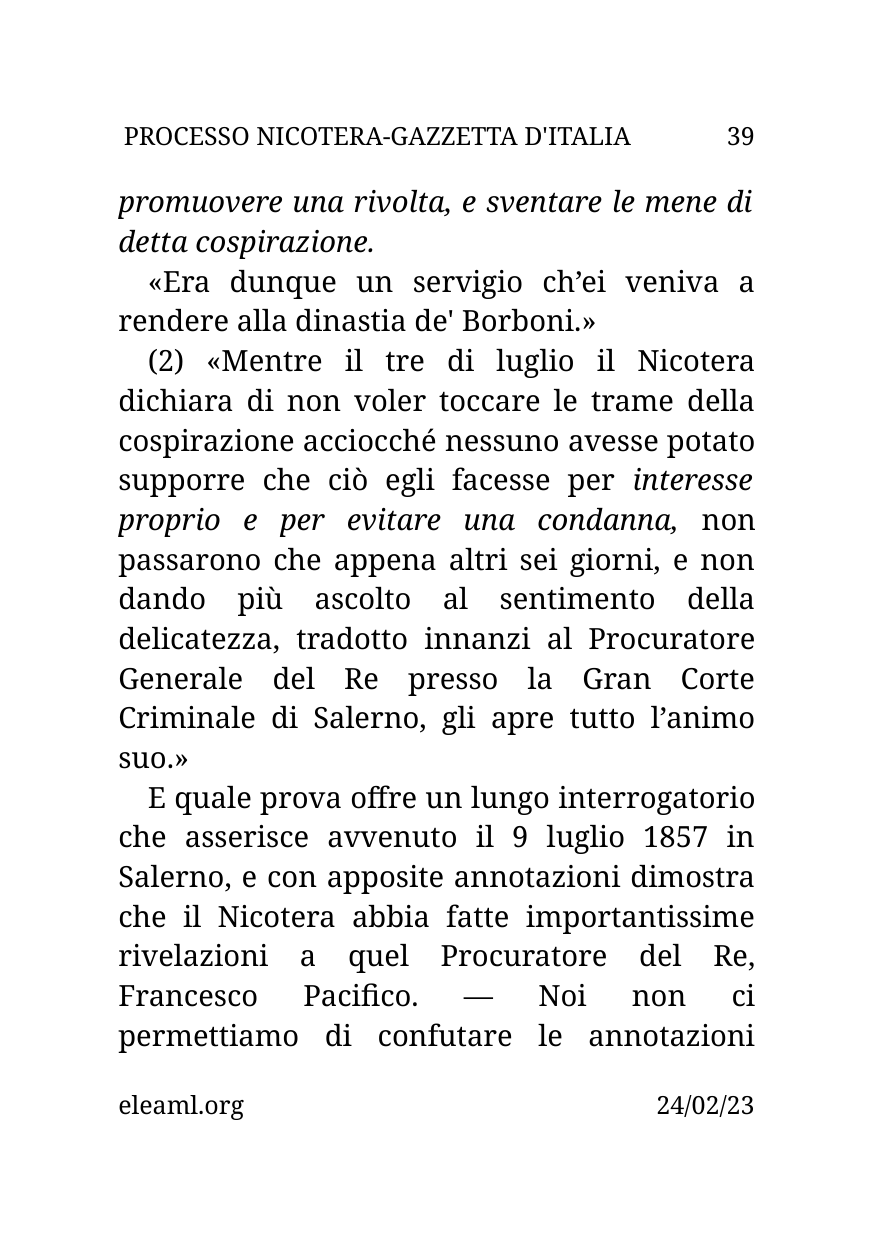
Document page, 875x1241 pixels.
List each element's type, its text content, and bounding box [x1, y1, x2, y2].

text E quale prova offre un lungo interrogatorio che asserisce avvenuto il 9 luglio 1857 in Salerno, e con apposite annotazioni dimostra che il Nicotera abbia fatte importantissime rivelazioni a quel Procuratore del Re, Francesco Pacifico. — Noi non ci permettiamo di confutare le annotazioni [118, 777, 756, 1055]
text «Era dunque un servigio ch’ei veniva a rendere alla dinastia de' Borboni.» [118, 261, 756, 340]
text (2) «Mentre il tre di luglio il Nicotera dichiara di non voler toccare le trame della cospirazione acciocché nessuno avesse potato supporre che ciò egli facesse per interesse proprio e per evitare una condanna, non passarono che appena altri sei giorni, e non dando più ascolto al sentimento della delicatezza, tradotto innanzi al Procuratore Generale del Re presso la Gran Corte Criminale di Salerno, gli apre tutto l’animo suo.» [118, 340, 756, 777]
text promuovere una rivolta, e sventare le mene di detta cospirazione. [118, 182, 756, 261]
